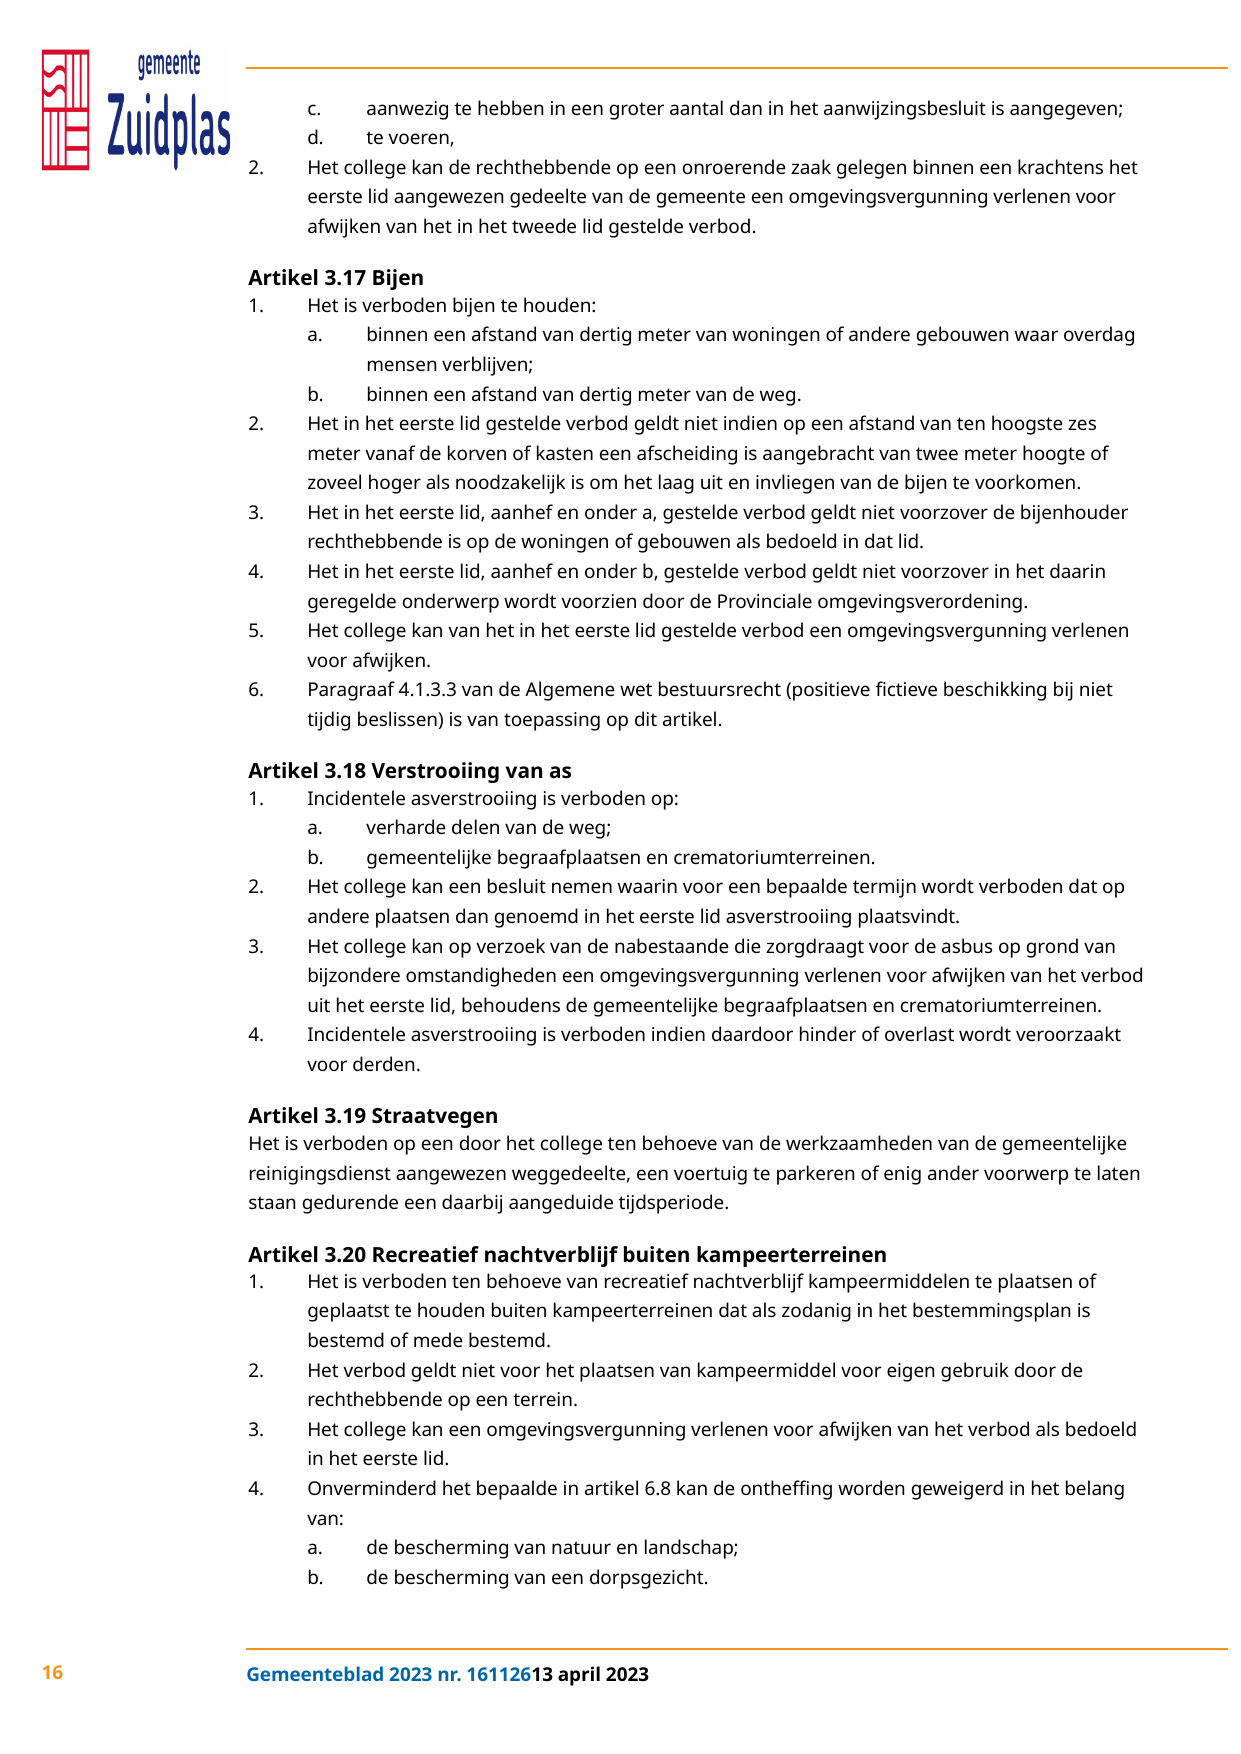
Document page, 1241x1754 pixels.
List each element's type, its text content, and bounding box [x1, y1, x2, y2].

list Het verbod geldt niet voor het plaatsen van kampeermiddel voor eigen gebruik door de rechthebbende op een terrein. [248, 1357, 1152, 1412]
list binnen een afstand van dertig meter van woningen of andere gebouwen waar overdag mensen verblijven; [307, 322, 1152, 377]
list Het is verboden ten behoeve van recreatief nachtverblijf kampeermiddelen te plaatsen of geplaatst te houden buiten kampeerterreinen dat als zodanig in het bestemmingsplan is bestemd of mede bestemd. [248, 1268, 1152, 1353]
list binnen een afstand van dertig meter van de weg. [307, 381, 1152, 406]
list Paragraaf 4.1.3.3 van de Algemene wet bestuursrecht (positieve fictieve beschikking bij niet tijdig beslissen) is van toepassing op dit artikel. [248, 677, 1152, 732]
list verharde delen van de weg; [307, 814, 1152, 840]
list Het college kan op verzoek van de nabestaande die zorgdraagt voor de asbus op grond van bijzondere omstandigheden een omgevingsvergunning verlenen voor afwijken van het verbod uit het eerste lid, behoudens de gemeentelijke begraafplaatsen en crematoriumterreinen. [248, 933, 1152, 1018]
list de bescherming van een dorpsgezicht. [307, 1564, 1152, 1590]
list te voeren, [307, 124, 1152, 150]
list Het college kan van het in het eerste lid gestelde verbod een omgevingsvergunning verlenen voor afwijken. [248, 617, 1152, 673]
list Incidentele asverstrooiing is verboden indien daardoor hinder of overlast wordt veroorzaakt voor derden. [248, 1022, 1152, 1077]
list Het in het eerste lid, aanhef en onder a, gestelde verbod geldt niet voorzover de bijenhouder rechthebbende is op de woningen of gebouwen als bedoeld in dat lid. [248, 499, 1152, 554]
list Het college kan een besluit nemen waarin voor een bepaalde termijn wordt verboden dat op andere plaatsen dan genoemd in het eerste lid asverstrooiing plaatsvindt. [248, 874, 1152, 929]
list aanwezig te hebben in een groter aantal dan in het aanwijzingsbesluit is aangegeven; [307, 95, 1152, 121]
list Incidentele asverstrooiing is verboden op: [248, 785, 1152, 811]
text Het is verboden op een door het college ten behoeve van de werkzaamheden van de gemeentelijke reinigingsdienst aangewezen weggedeelte, een voertuig te parkeren of enig ander voorwerp te laten staan gedurende een daarbij aangeduide tijdsperiode. [248, 1130, 1152, 1215]
list Onverminderd het bepaalde in artikel 6.8 kan de ontheffing worden geweigerd in het belang van: [248, 1475, 1152, 1531]
list Het college kan een omgevingsvergunning verlenen voor afwijken van het verbod als bedoeld in het eerste lid. [248, 1416, 1152, 1471]
list Het in het eerste lid gestelde verbod geldt niet indien op een afstand van ten hoogste zes meter vanaf de korven of kasten een afscheiding is aangebracht van twee meter hoogte of zoveel hoger als noodzakelijk is om het laag uit en invliegen van de bijen te voorkomen. [248, 410, 1152, 495]
text Artikel 3.19 Straatvegen [248, 1102, 1152, 1130]
list Het is verboden bijen te houden: [248, 292, 1152, 318]
text Artikel 3.20 Recreatief nachtverblijf buiten kampeerterreinen [248, 1240, 1152, 1268]
picture [41, 47, 231, 172]
list Het in het eerste lid, aanhef en onder b, gestelde verbod geldt niet voorzover in het daarin geregelde onderwerp wordt voorzien door de Provinciale omgevingsverordening. [248, 558, 1152, 613]
list de bescherming van natuur en landschap; [307, 1534, 1152, 1560]
text Artikel 3.17 Bijen [248, 263, 1152, 292]
list gemeentelijke begraafplaatsen en crematoriumterreinen. [307, 844, 1152, 870]
list Het college kan de rechthebbende op een onroerende zaak gelegen binnen een krachtens het eerste lid aangewezen gedeelte van de gemeente een omgevingsvergunning verlenen voor afwijken van het in het tweede lid gestelde verbod. [248, 154, 1152, 239]
text Artikel 3.18 Verstrooiing van as [248, 757, 1152, 785]
